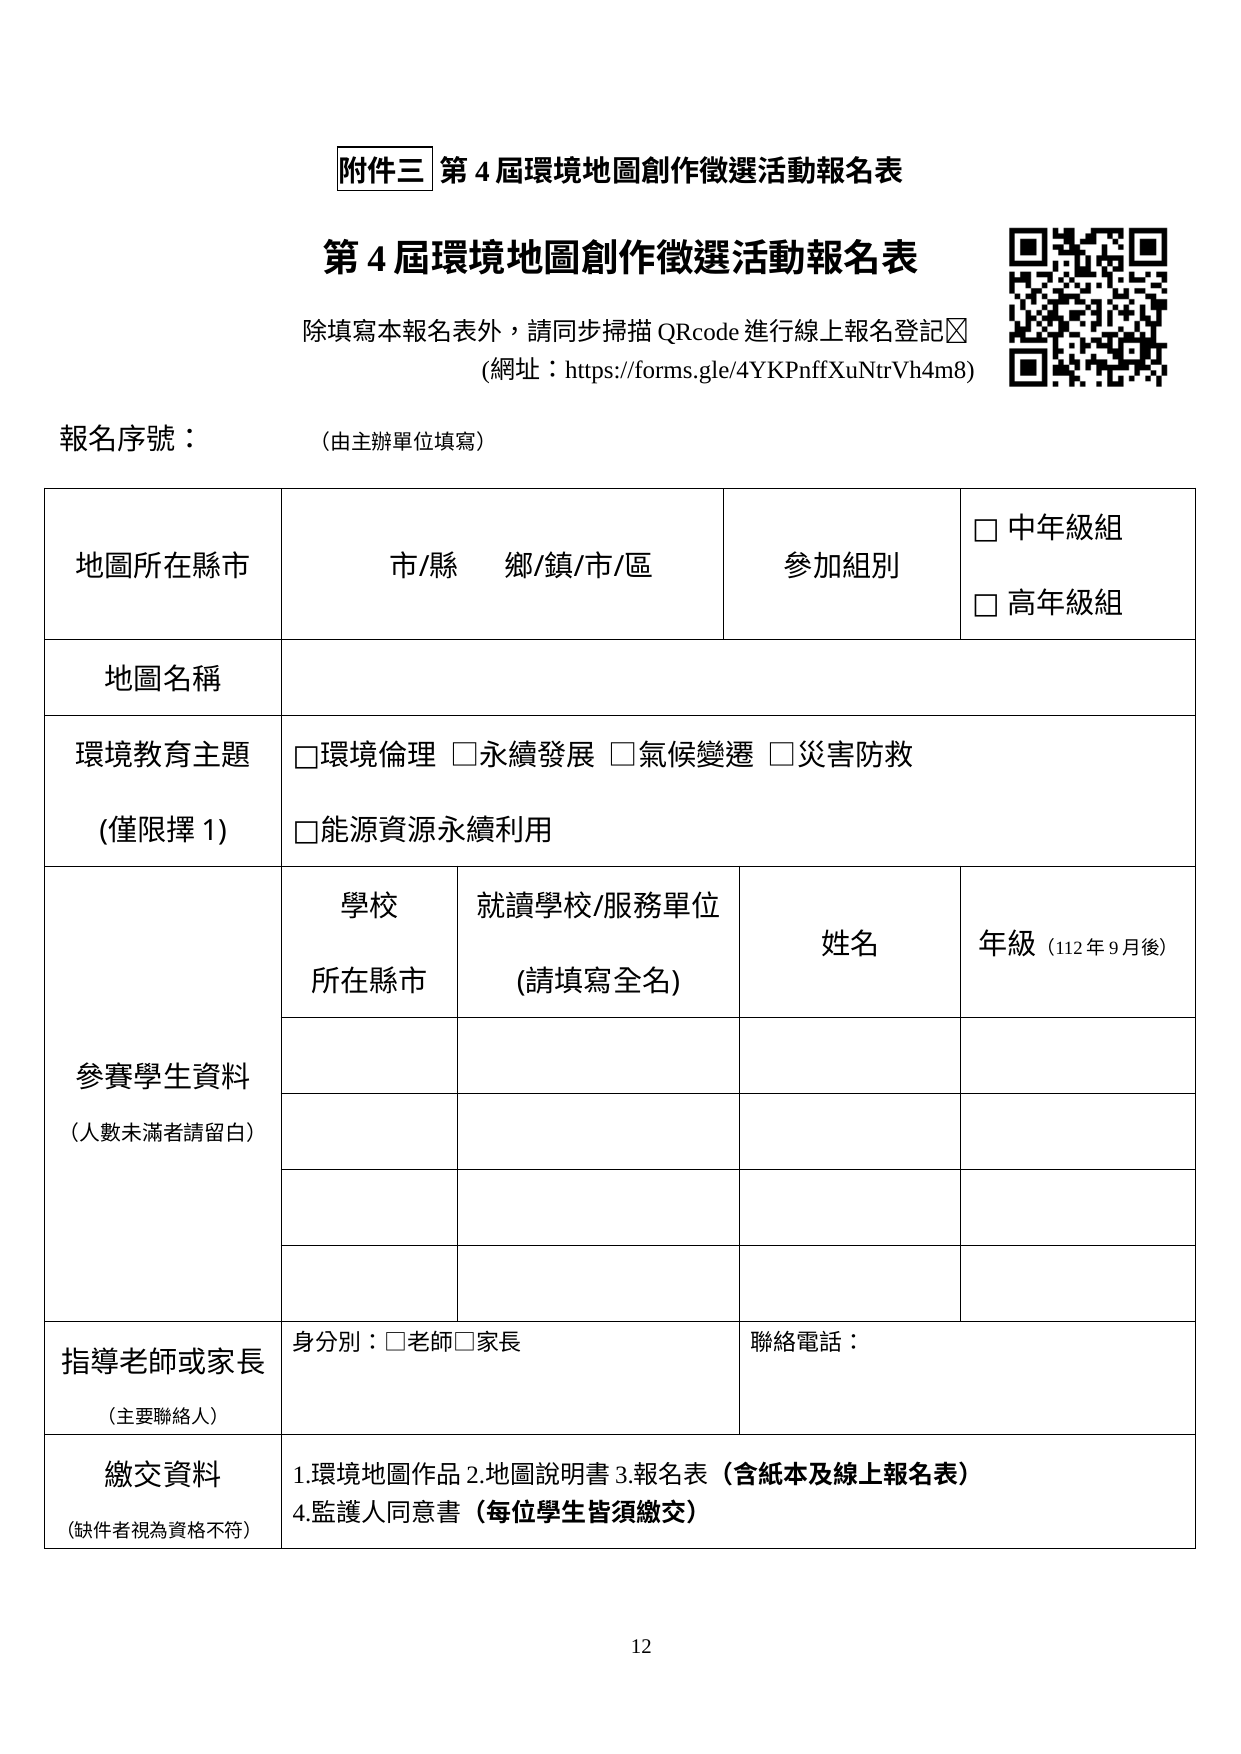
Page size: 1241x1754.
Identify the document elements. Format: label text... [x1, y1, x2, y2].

table_header 參加組別 [724, 489, 960, 638]
table_cell 地圖名稱 [45, 640, 281, 714]
table_cell [740, 1018, 960, 1093]
table_cell 身分別：□老師□家長 [282, 1322, 739, 1434]
text 附件三 第4屆環境地圖創作徵選活動報名表 [118, 131, 1122, 206]
picture [1004, 224, 1170, 391]
table_cell [961, 1170, 1195, 1245]
table_header 地圖所在縣市 [45, 489, 281, 638]
table_cell 姓名 [740, 867, 960, 1017]
table_cell 學校 所在縣市 [282, 867, 457, 1017]
table_cell [458, 1170, 739, 1245]
table_cell [458, 1246, 739, 1321]
table_cell [458, 1018, 739, 1093]
table_cell [282, 1094, 457, 1169]
table_cell 聯絡電話： [740, 1322, 1195, 1434]
text 除填寫本報名表外，請同步掃描QRcode進行線上報名登記 (網址：https://forms.gle/4YKPnffXuNtrVh4m8) [109, 311, 974, 386]
table_cell [740, 1094, 960, 1169]
table_cell □環境倫理 □永續發展 □氣候變遷 □災害防救 □能源資源永續利用 [282, 716, 1195, 866]
table_cell 參賽學生資料 （人數未滿者請留白） [45, 867, 281, 1321]
table_cell 環境教育主題 (僅限擇1) [45, 716, 281, 866]
table_header 市/縣 鄉/鎮/市/區 [282, 489, 723, 638]
table_cell [282, 640, 1195, 714]
table_cell [961, 1018, 1195, 1093]
table_cell 繳交資料 （缺件者視為資格不符） [45, 1435, 281, 1548]
table_cell 指導老師或家長 （主要聯絡人） [45, 1322, 281, 1434]
text 報名序號： （由主辦單位填寫） [59, 399, 1122, 474]
table_cell [282, 1170, 457, 1245]
table_cell [282, 1018, 457, 1093]
table_header □ 中年級組 □ 高年級組 [961, 489, 1195, 638]
table_cell 年級（112年9月後） [961, 867, 1195, 1017]
table_cell [961, 1246, 1195, 1321]
table_cell [740, 1170, 960, 1245]
table_cell [458, 1094, 739, 1169]
table_cell [961, 1094, 1195, 1169]
text 第4屆環境地圖創作徵選活動報名表 [118, 217, 1122, 292]
table_cell 1.環境地圖作品2.地圖說明書3.報名表（含紙本及線上報名表） 4.監護人同意書（每位學生皆須繳交） [282, 1435, 1195, 1548]
table_cell [282, 1246, 457, 1321]
table_cell [740, 1246, 960, 1321]
table_cell 就讀學校/服務單位(請填寫全名) [458, 867, 739, 1017]
